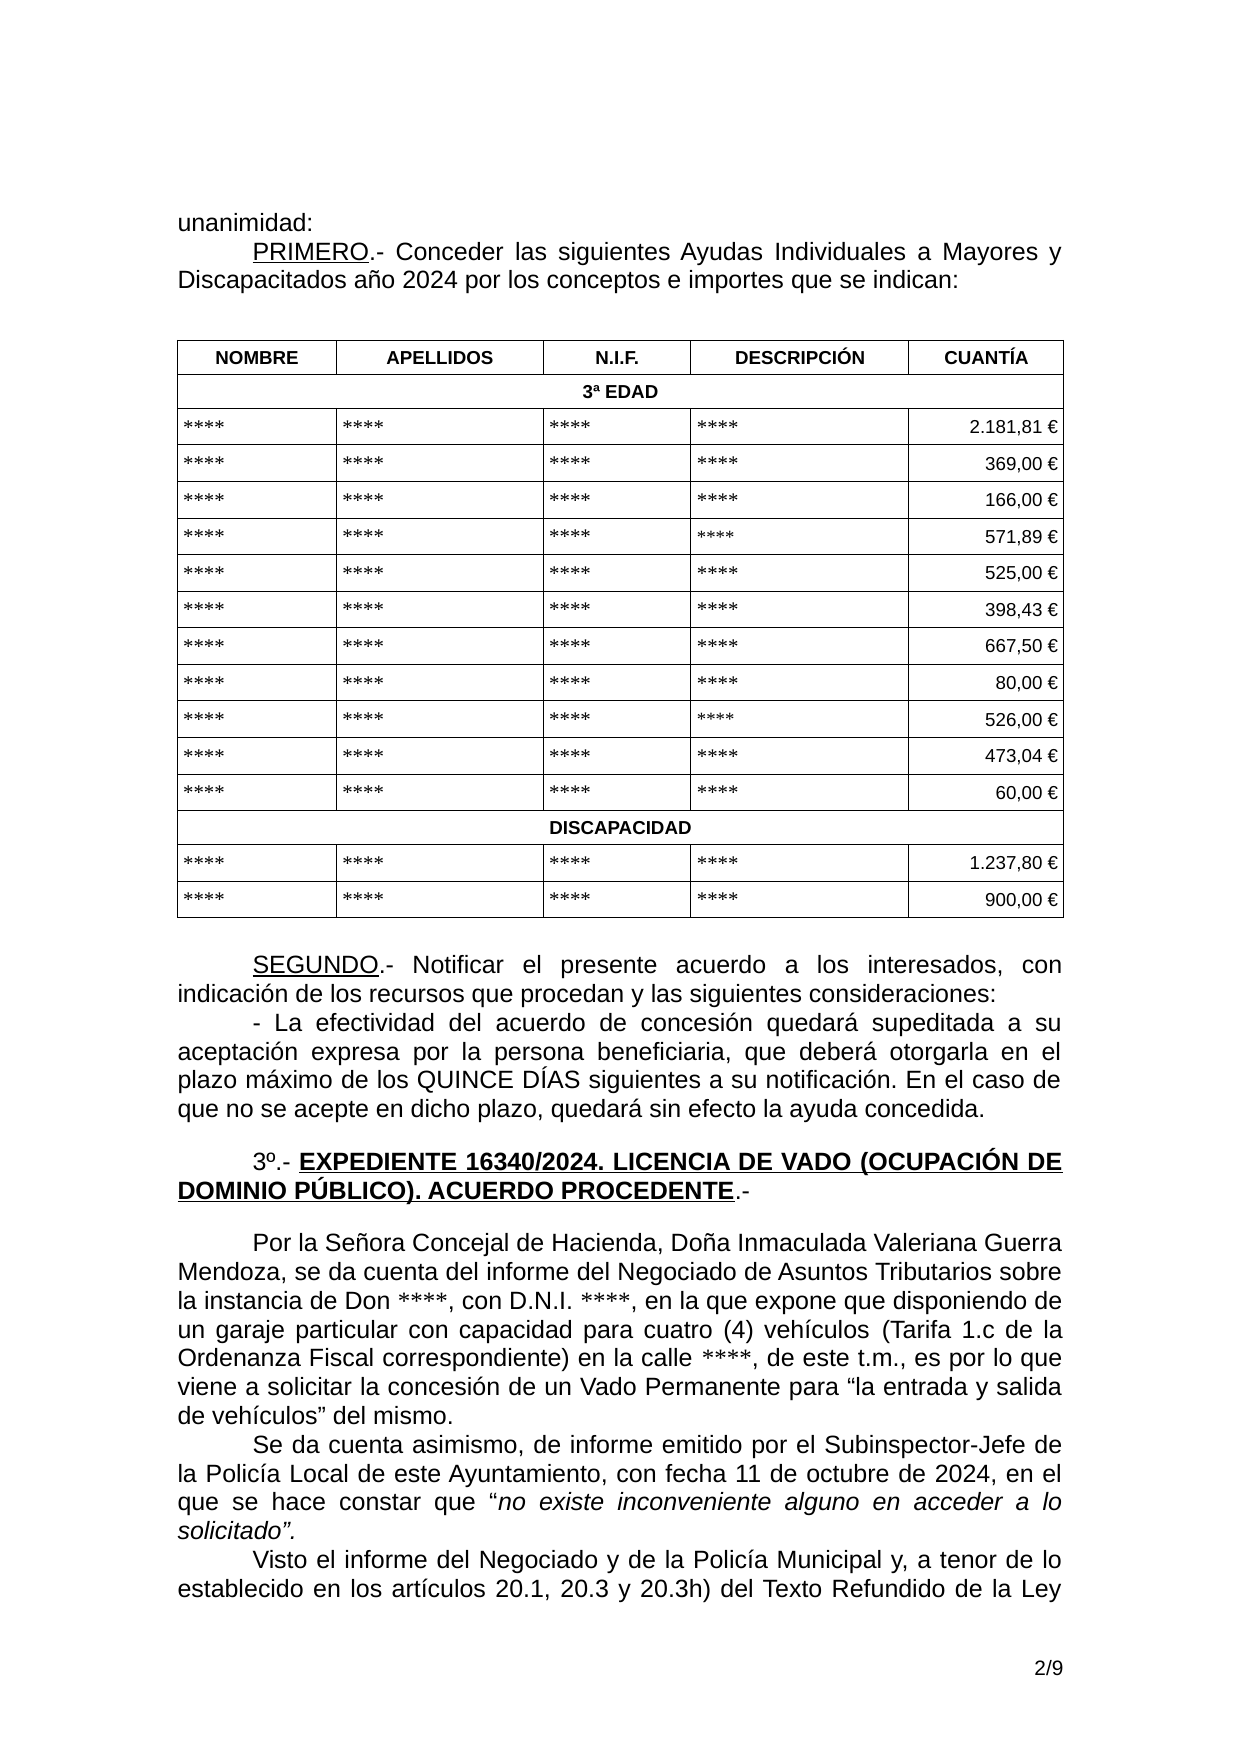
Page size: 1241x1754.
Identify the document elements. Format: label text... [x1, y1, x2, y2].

text 3º.- EXPEDIENTE 16340/2024. LICENCIA DE VADO (OCUPACIÓN DE DOMINIO PÚBLICO). ACUERDO PROCEDENTE.- [177, 1147, 1063, 1204]
table_cell **** [544, 592, 690, 627]
table_cell **** [178, 409, 336, 444]
table_cell **** [337, 482, 543, 517]
table_cell 473,04 € [909, 738, 1063, 773]
table_cell **** [337, 628, 543, 664]
table_cell **** [544, 845, 690, 881]
table_cell **** [337, 592, 543, 627]
table_cell 166,00 € [909, 482, 1063, 517]
table_cell **** [178, 701, 336, 737]
table_cell **** [178, 845, 336, 881]
table_cell **** [178, 628, 336, 664]
table_cell **** [691, 701, 908, 737]
table_header N.I.F. [544, 341, 690, 374]
table_cell DISCAPACIDAD [178, 811, 1063, 844]
table_cell **** [178, 482, 336, 517]
table_cell **** [691, 665, 908, 700]
table_cell **** [178, 592, 336, 627]
table_cell **** [691, 555, 908, 591]
table_cell **** [691, 738, 908, 773]
table_cell **** [337, 445, 543, 481]
table_cell **** [178, 519, 336, 554]
table_cell **** [337, 845, 543, 881]
table_header NOMBRE [178, 341, 336, 374]
table_cell **** [691, 628, 908, 664]
table_cell **** [544, 701, 690, 737]
table_cell **** [544, 628, 690, 664]
text unanimidad: [177, 208, 1063, 237]
table_cell **** [337, 409, 543, 444]
table_cell 667,50 € [909, 628, 1063, 664]
table_cell 1.237,80 € [909, 845, 1063, 881]
table_cell [909, 918, 1063, 929]
table_cell **** [544, 665, 690, 700]
table_cell **** [337, 701, 543, 737]
table_cell **** [544, 519, 690, 554]
table_cell **** [544, 555, 690, 591]
table_cell **** [544, 738, 690, 773]
table_cell [336, 918, 543, 929]
table_cell **** [337, 555, 543, 591]
table_cell 525,00 € [909, 555, 1063, 591]
table_cell **** [178, 882, 336, 917]
text Visto el informe del Negociado y de la Policía Municipal y, a tenor de lo establecido en los artículos 20.1, 20.3 y 20.3h) del Texto Refundido de la Ley [177, 1545, 1063, 1602]
table_cell 3ª EDAD [178, 375, 1063, 408]
table_header CUANTÍA [909, 341, 1063, 374]
table_cell **** [544, 775, 690, 810]
table_cell **** [337, 665, 543, 700]
text Por la Señora Concejal de Hacienda, Doña Inmaculada Valeriana Guerra Mendoza, se da cuenta del informe del Negociado de Asuntos Tributarios sobre la instancia de Don ****, con D.N.I. ****, en la que expone que disponiendo de un garaje particular con capacidad para cuatro (4) vehículos (Tarifa 1.c de la Ordenanza Fiscal correspondiente) en la calle ****, de este t.m., es por lo que viene a solicitar la concesión de un Vado Permanente para “la entrada y salida de vehículos” del mismo. [177, 1228, 1063, 1430]
table_cell **** [337, 775, 543, 810]
table_cell **** [178, 555, 336, 591]
text Se da cuenta asimismo, de informe emitido por el Subinspector-Jefe de la Policía Local de este Ayuntamiento, con fecha 11 de octubre de 2024, en el que se hace constar que “no existe inconveniente alguno en acceder a lo solicitado”. [177, 1430, 1063, 1545]
table_cell **** [691, 445, 908, 481]
table_cell **** [178, 775, 336, 810]
table_header DESCRIPCIÓN [691, 341, 908, 374]
table_cell **** [544, 445, 690, 481]
table_cell **** [691, 519, 908, 554]
table_cell **** [337, 519, 543, 554]
table_cell **** [337, 738, 543, 773]
table_cell [177, 918, 336, 929]
table_cell **** [178, 665, 336, 700]
table_cell 80,00 € [909, 665, 1063, 700]
table_cell 900,00 € [909, 882, 1063, 917]
table_cell **** [178, 738, 336, 773]
table_cell **** [691, 775, 908, 810]
table_cell 571,89 € [909, 519, 1063, 554]
table_cell [691, 918, 909, 929]
table_cell **** [544, 409, 690, 444]
table_cell **** [691, 409, 908, 444]
text SEGUNDO.- Notificar el presente acuerdo a los interesados, con indicación de los recursos que procedan y las siguientes consideraciones: [177, 950, 1063, 1008]
table_cell 369,00 € [909, 445, 1063, 481]
table_cell 60,00 € [909, 775, 1063, 810]
table_cell [543, 918, 691, 929]
table_cell **** [691, 482, 908, 517]
table_cell **** [544, 882, 690, 917]
table_cell 526,00 € [909, 701, 1063, 737]
table_cell **** [337, 882, 543, 917]
table_cell **** [544, 482, 690, 517]
text PRIMERO.- Conceder las siguientes Ayudas Individuales a Mayores y Discapacitados año 2024 por los conceptos e importes que se indican: [177, 237, 1063, 294]
table_cell 2.181,81 € [909, 409, 1063, 444]
table_header APELLIDOS [337, 341, 543, 374]
table_cell **** [691, 845, 908, 881]
table_cell **** [178, 445, 336, 481]
table_cell **** [691, 882, 908, 917]
table_cell 398,43 € [909, 592, 1063, 627]
table_cell **** [691, 592, 908, 627]
text - La efectividad del acuerdo de concesión quedará supeditada a su aceptación expresa por la persona beneficiaria, que deberá otorgarla en el plazo máximo de los QUINCE DÍAS siguientes a su notificación. En el caso de que no se acepte en dicho plazo, quedará sin efecto la ayuda concedida. [177, 1008, 1063, 1123]
